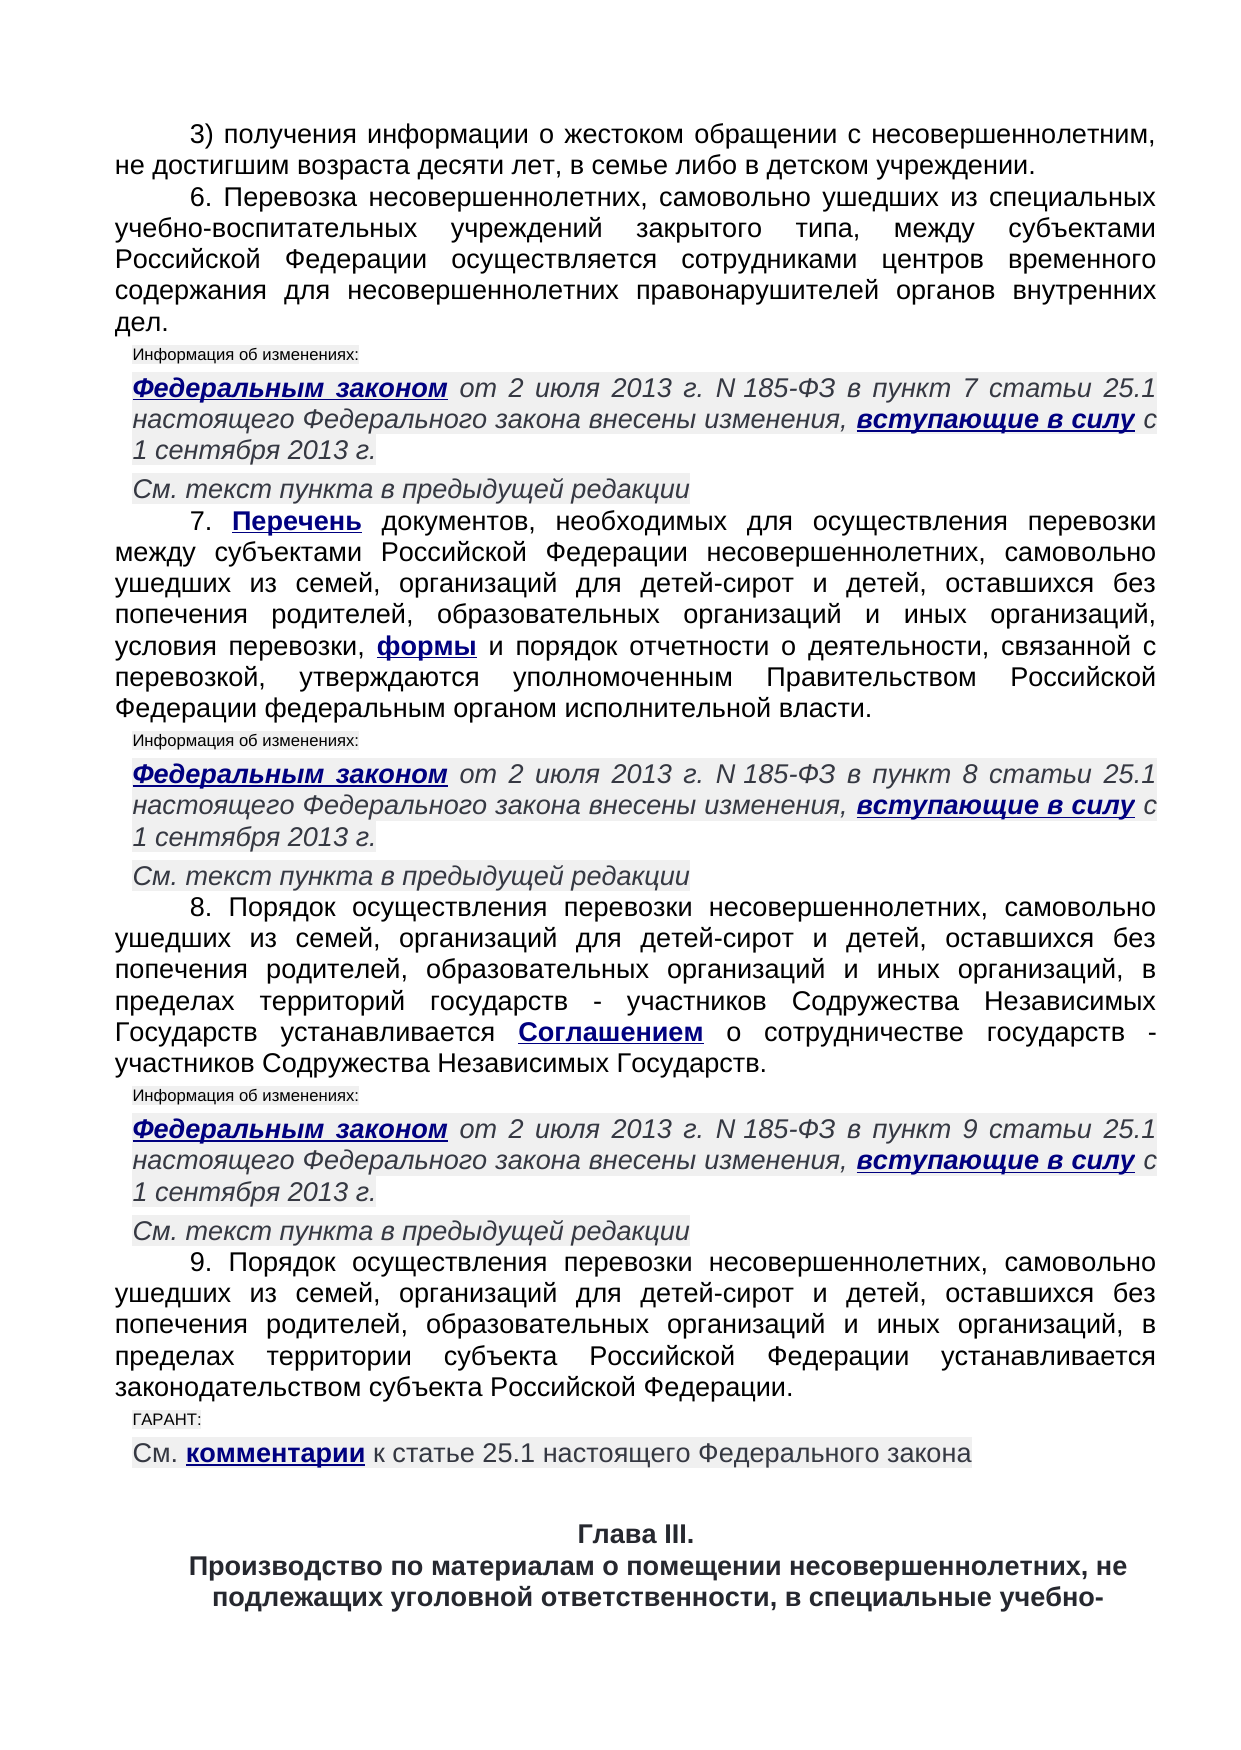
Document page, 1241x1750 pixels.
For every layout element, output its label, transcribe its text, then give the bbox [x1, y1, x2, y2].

text Федеральным законом от 2 июля 2013 г. N 185-ФЗ в пункт 7 статьи 25.1 настоящего Федерального закона внесены изменения, вступающие в силу с 1 сентября 2013 г. [376, 434, 1157, 465]
text 6. Перевозка несовершеннолетних, самовольно ушедших из специальных учебно-воспитательных учреждений закрытого типа, между субъектами Российской Федерации осуществляется сотрудниками центров временного содержания для несовершеннолетних правонарушителей органов внутренних дел. [114, 181, 1157, 337]
text См. текст пункта в предыдущей редакции [132, 859, 1157, 891]
text Федеральным законом от 2 июля 2013 г. N 185-ФЗ в пункт 8 статьи 25.1 настоящего Федерального закона внесены изменения, вступающие в силу с 1 сентября 2013 г. [376, 821, 1157, 852]
text Информация об изменениях: [359, 345, 1157, 364]
text Информация об изменениях: [359, 1086, 1157, 1105]
subtitle Глава III. Производство по материалам о помещении несовершеннолетних, не подлежащих уголовной ответственности, в специальные учебно- [114, 1518, 1157, 1612]
text См. текст пункта в предыдущей редакции [690, 1215, 1157, 1246]
text 9. Порядок осуществления перевозки несовершеннолетних, самовольно ушедших из семей, организаций для детей-сирот и детей, оставшихся без попечения родителей, образовательных организаций и иных организаций, в пределах территории субъекта Российской Федерации устанавливается законодательством субъекта Российской Федерации. [114, 1246, 1157, 1402]
text См. текст пункта в предыдущей редакции [690, 473, 1157, 504]
text См. комментарии к статье 25.1 настоящего Федерального закона [972, 1437, 1157, 1468]
text Информация об изменениях: [359, 731, 1157, 750]
text 7. Перечень документов, необходимых для осуществления перевозки между субъектами Российской Федерации несовершеннолетних, самовольно ушедших из семей, организаций для детей-сирот и детей, оставшихся без попечения родителей, образовательных организаций и иных организаций, условия перевозки, формы и порядок отчетности о деятельности, связанной с перевозкой, утверждаются уполномоченным Правительством Российской Федерации федеральным органом исполнительной власти. [114, 504, 1157, 723]
text 3) получения информации о жестоком обращении с несовершеннолетним, не достигшим возраста десяти лет, в семье либо в детском учреждении. [114, 118, 1157, 181]
text 8. Порядок осуществления перевозки несовершеннолетних, самовольно ушедших из семей, организаций для детей-сирот и детей, оставшихся без попечения родителей, образовательных организаций и иных организаций, в пределах территорий государств - участников Содружества Независимых Государств устанавливается Соглашением о сотрудничестве государств - участников Содружества Независимых Государств. [114, 891, 1157, 1078]
text Федеральным законом от 2 июля 2013 г. N 185-ФЗ в пункт 9 статьи 25.1 настоящего Федерального закона внесены изменения, вступающие в силу с 1 сентября 2013 г. [376, 1176, 1157, 1207]
text ГАРАНТ: [201, 1410, 1157, 1429]
